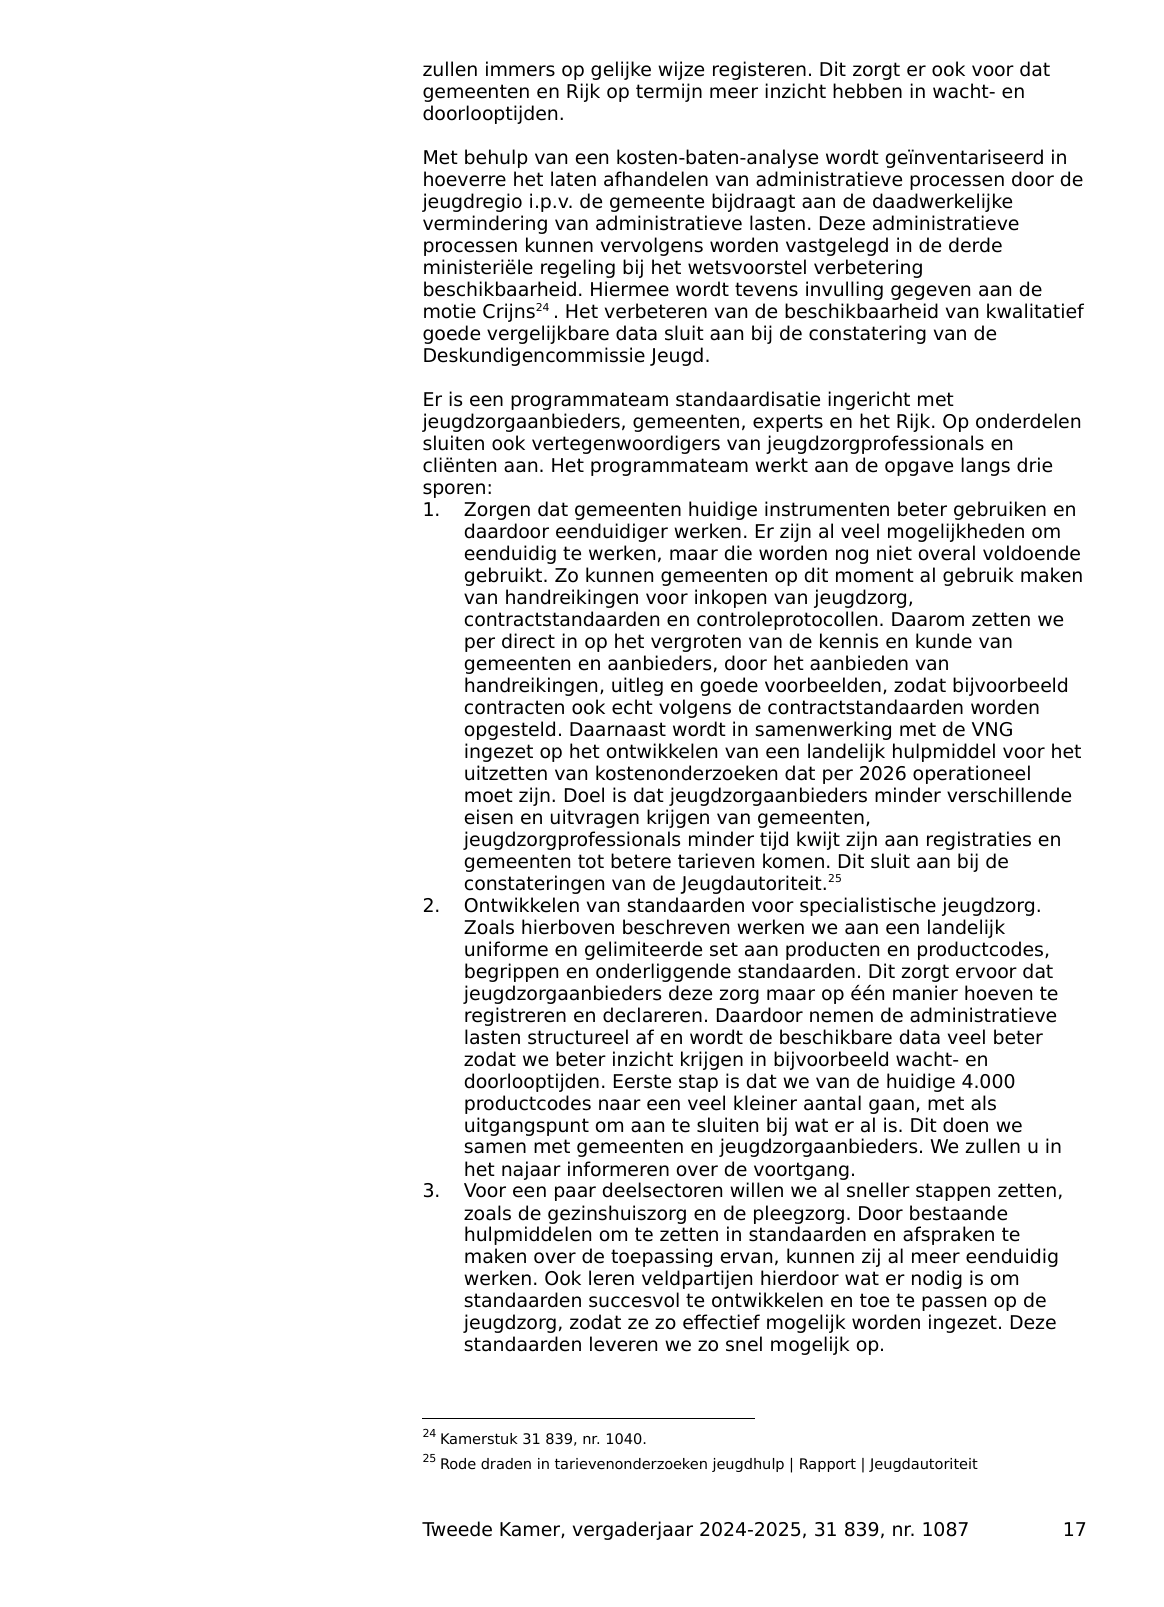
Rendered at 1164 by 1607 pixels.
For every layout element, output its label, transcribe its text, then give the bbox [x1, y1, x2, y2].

text Kamerstuk 31 839, nr. 1040. [422, 1427, 1087, 1449]
text zullen immers op gelijke wijze registeren. Dit zorgt er ook voor dat gemeenten en Rijk op termijn meer inzicht hebben in wacht- en doorlooptijden. [422, 59, 1087, 125]
text 1. Zorgen dat gemeenten huidige instrumenten beter gebruiken en daardoor eenduidiger werken. Er zijn al veel mogelijkheden om eenduidig te werken, maar die worden nog niet overal voldoende gebruikt. Zo kunnen gemeenten op dit moment al gebruik maken van handreikingen voor inkopen van jeugdzorg, contractstandaarden en controleprotocollen. Daarom zetten we per direct in op het vergroten van de kennis en kunde van gemeenten en aanbieders, door het aanbieden van handreikingen, uitleg en goede voorbeelden, zodat bijvoorbeeld contracten ook echt volgens de contractstandaarden worden opgesteld. Daarnaast wordt in samenwerking met de VNG ingezet op het ontwikkelen van een landelijk hulpmiddel voor het uitzetten van kostenonderzoeken dat per 2026 operationeel moet zijn. Doel is dat jeugdzorgaanbieders minder verschillende eisen en uitvragen krijgen van gemeenten, jeugdzorgprofessionals minder tijd kwijt zijn aan registraties en gemeenten tot betere tarieven komen. Dit sluit aan bij de constateringen van de Jeugdautoriteit. [422, 499, 1087, 895]
text Met behulp van een kosten-baten-analyse wordt geïnventariseerd in hoeverre het laten afhandelen van administratieve processen door de jeugdregio i.p.v. de gemeente bijdraagt aan de daadwerkelijke vermindering van administratieve lasten. Deze administratieve processen kunnen vervolgens worden vastgelegd in de derde ministeriële regeling bij het wetsvoorstel verbetering beschikbaarheid. Hiermee wordt tevens invulling gegeven aan de motie Crijns. Het verbeteren van de beschikbaarheid van kwalitatief goede vergelijkbare data sluit aan bij de constatering van de Deskundigencommissie Jeugd. [422, 147, 1087, 367]
text Er is een programmateam standaardisatie ingericht met jeugdzorgaanbieders, gemeenten, experts en het Rijk. Op onderdelen sluiten ook vertegenwoordigers van jeugdzorgprofessionals en cliënten aan. Het programmateam werkt aan de opgave langs drie sporen: [422, 389, 1087, 499]
text 2. Ontwikkelen van standaarden voor specialistische jeugdzorg. Zoals hierboven beschreven werken we aan een landelijk uniforme en gelimiteerde set aan producten en productcodes, begrippen en onderliggende standaarden. Dit zorgt ervoor dat jeugdzorgaanbieders deze zorg maar op één manier hoeven te registreren en declareren. Daardoor nemen de administratieve lasten structureel af en wordt de beschikbare data veel beter zodat we beter inzicht krijgen in bijvoorbeeld wacht- en doorlooptijden. Eerste stap is dat we van de huidige 4.000 productcodes naar een veel kleiner aantal gaan, met als uitgangspunt om aan te sluiten bij wat er al is. Dit doen we samen met gemeenten en jeugdzorgaanbieders. We zullen u in het najaar informeren over de voortgang. [422, 895, 1087, 1180]
text 3. Voor een paar deelsectoren willen we al sneller stappen zetten, zoals de gezinshuiszorg en de pleegzorg. Door bestaande hulpmiddelen om te zetten in standaarden en afspraken te maken over de toepassing ervan, kunnen zij al meer eenduidig werken. Ook leren veldpartijen hierdoor wat er nodig is om standaarden succesvol te ontwikkelen en toe te passen op de jeugdzorg, zodat ze zo effectief mogelijk worden ingezet. Deze standaarden leveren we zo snel mogelijk op. [422, 1180, 1087, 1356]
text Rode draden in tarievenonderzoeken jeugdhulp | Rapport | Jeugdautoriteit [422, 1452, 1087, 1474]
